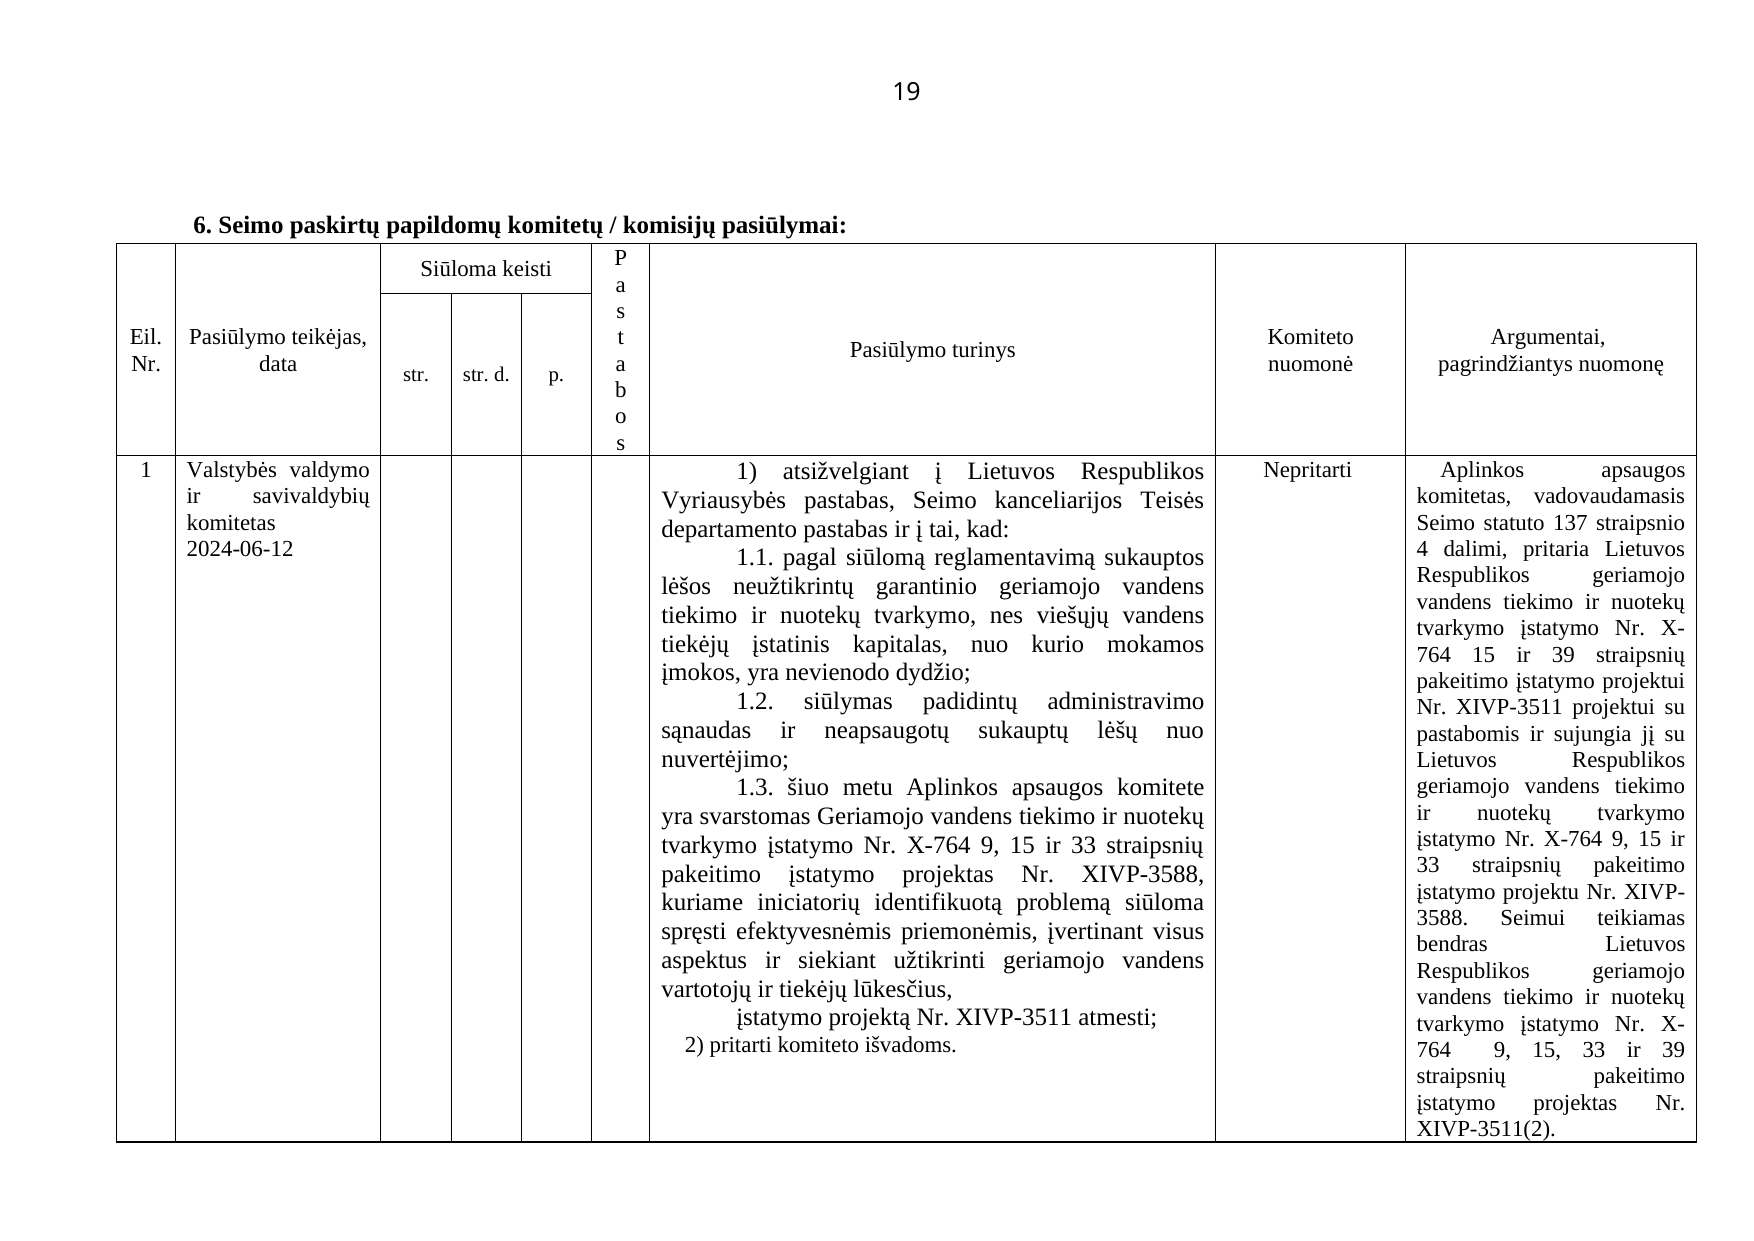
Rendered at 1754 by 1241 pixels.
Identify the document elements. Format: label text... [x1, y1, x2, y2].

table_cell [592, 456, 649, 1141]
table_cell str. d. [452, 294, 521, 455]
table_cell Aplinkos apsaugos komitetas, vadovaudamasis Seimo statuto 137 straipsnio 4 dalimi, pritaria Lietuvos Respublikos geriamojo vandens tiekimo ir nuotekų tvarkymo įstatymo Nr. X-764 15 ir 39 straipsnių pakeitimo įstatymo projektui Nr. XIVP-3511 projektui su pastabomis ir sujungia jį su Lietuvos Respublikos geriamojo vandens tiekimo ir nuotekų tvarkymo įstatymo Nr. X-764 9, 15 ir 33 straipsnių pakeitimo įstatymo projektu Nr. XIVP-3588. Seimui teikiamas bendras Lietuvos Respublikos geriamojo vandens tiekimo ir nuotekų tvarkymo įstatymo Nr. X-764 9, 15, 33 ir 39 straipsnių pakeitimo įstatymo projektas Nr. XIVP-3511(2). [1406, 456, 1696, 1141]
subtitle 6. Seimo paskirtų papildomų komitetų / komisijų pasiūlymai: [118, 210, 1695, 239]
table_cell [452, 456, 521, 1141]
table_cell 1) atsižvelgiant į Lietuvos Respublikos Vyriausybės pastabas, Seimo kanceliarijos Teisės departamento pastabas ir į tai, kad: 1.1. pagal siūlomą reglamentavimą sukauptos lėšos neužtikrintų garantinio geriamojo vandens tiekimo ir nuotekų tvarkymo, nes viešųjų vandens tiekėjų įstatinis kapitalas, nuo kurio mokamos įmokos, yra nevienodo dydžio; 1.2. siūlymas padidintų administravimo sąnaudas ir neapsaugotų sukauptų lėšų nuo nuvertėjimo; 1.3. šiuo metu Aplinkos apsaugos komitete yra svarstomas Geriamojo vandens tiekimo ir nuotekų tvarkymo įstatymo Nr. X-764 9, 15 ir 33 straipsnių pakeitimo įstatymo projektas Nr. XIVP-3588, kuriame iniciatorių identifikuotą problemą siūloma spręsti efektyvesnėmis priemonėmis, įvertinant visus aspektus ir siekiant užtikrinti geriamojo vandens vartotojų ir tiekėjų lūkesčius, įstatymo projektą Nr. XIVP-3511 atmesti; 2) pritarti komiteto išvadoms. [650, 456, 1215, 1141]
table_cell Valstybės valdymo ir savivaldybių komitetas 2024-06-12 [176, 456, 380, 1141]
table_header Eil. Nr. [117, 244, 175, 455]
table_cell [522, 456, 591, 1141]
table_cell [381, 456, 451, 1141]
table_cell str. [381, 294, 451, 455]
table_header Siūloma keisti [381, 244, 591, 292]
table_cell 1 [117, 456, 175, 1141]
table_cell p. [522, 294, 591, 455]
table_cell Nepritarti [1216, 456, 1405, 1141]
table_header Pastabos [592, 244, 649, 455]
table_header Argumentai, pagrindžiantys nuomonę [1406, 244, 1696, 455]
table_header Pasiūlymo teikėjas, data [176, 244, 380, 455]
table_header Komiteto nuomonė [1216, 244, 1405, 455]
table_header Pasiūlymo turinys [650, 244, 1215, 455]
